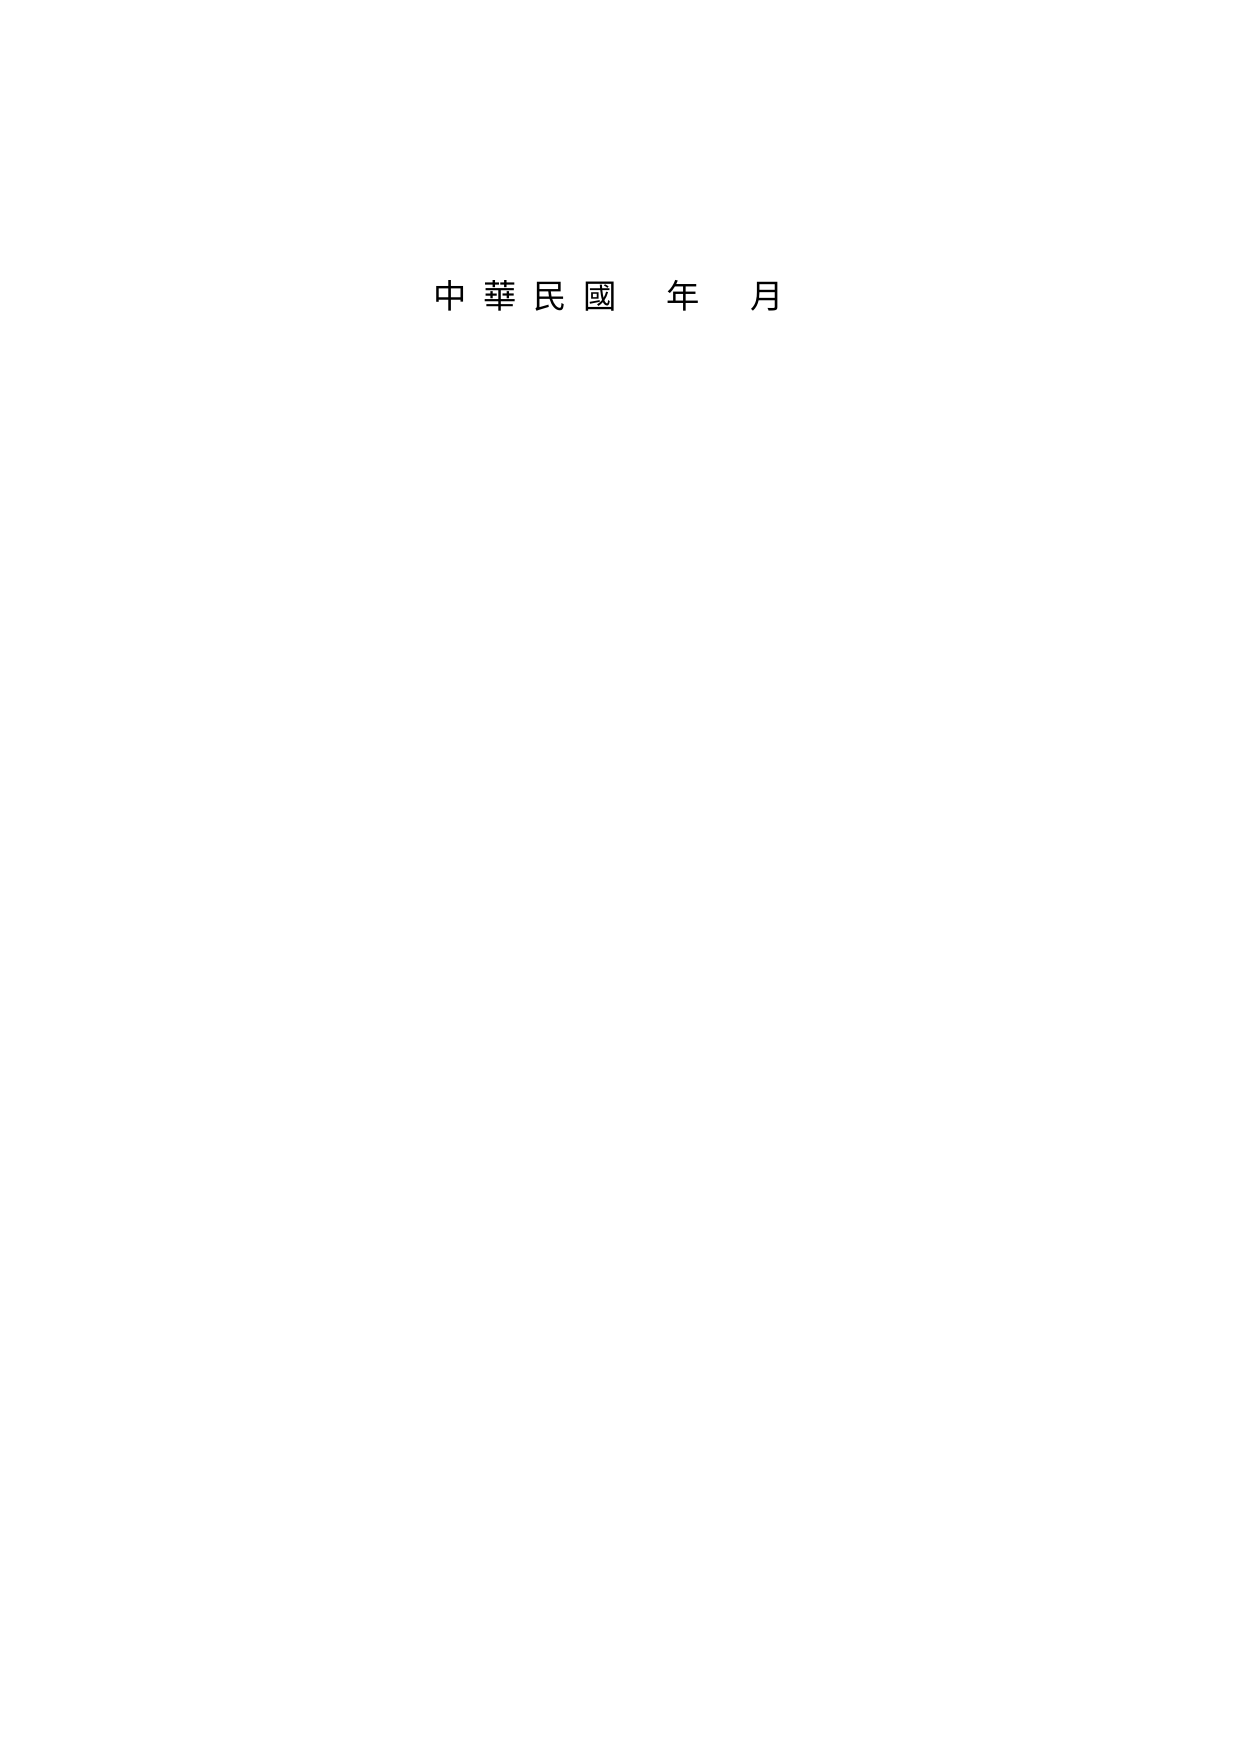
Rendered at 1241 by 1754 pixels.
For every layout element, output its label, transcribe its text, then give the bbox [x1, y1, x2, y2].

text 中 華 民 國 年 月 [106, 252, 1110, 314]
